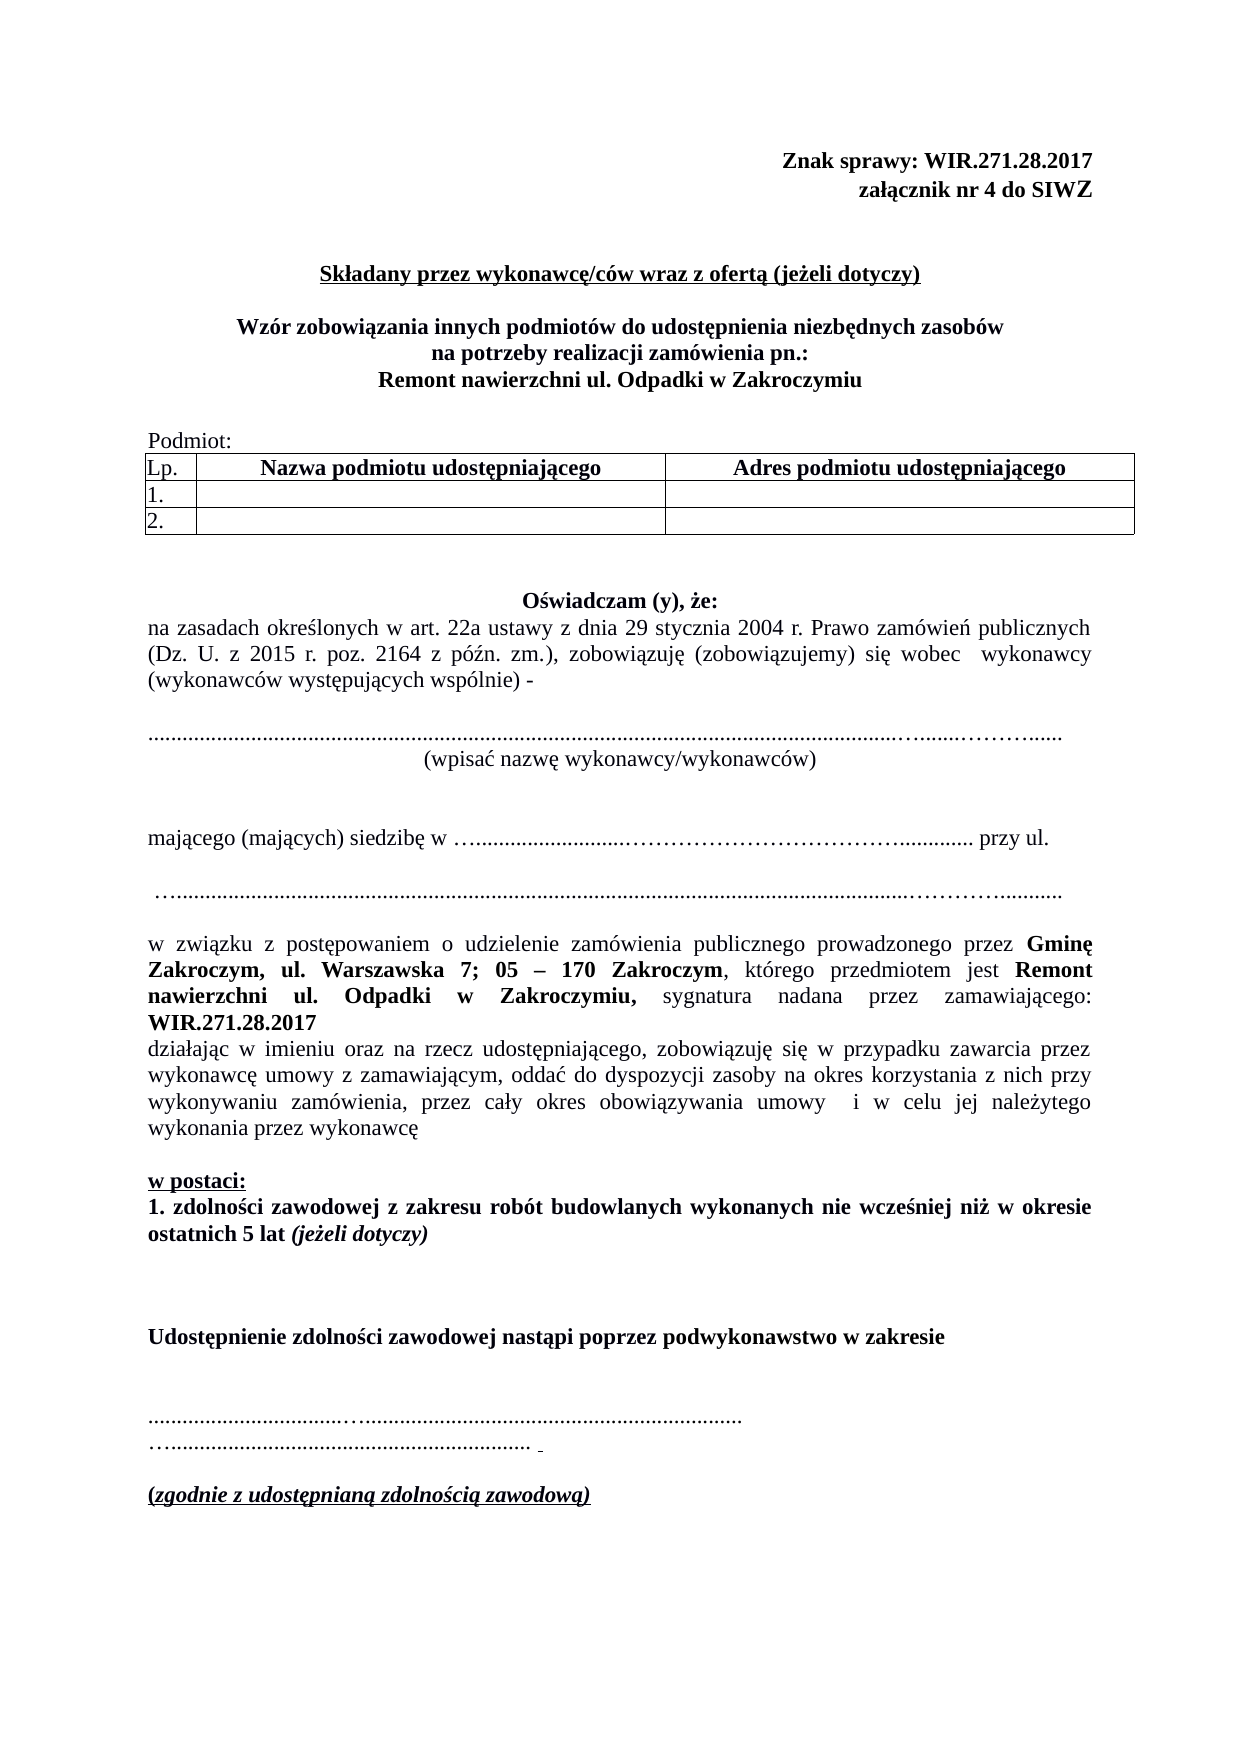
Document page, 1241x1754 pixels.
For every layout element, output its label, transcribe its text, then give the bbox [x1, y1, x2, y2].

table_header Nazwa podmiotu udostępniającego [197, 454, 665, 480]
text mającego (mających) siedzibę w …..........................………………………………............. przy ul. [148, 824, 1093, 851]
table_cell [197, 508, 665, 534]
text Oświadczam (y), że: [148, 587, 1093, 613]
text na potrzeby realizacji zamówienia pn.: [148, 339, 1093, 366]
table_cell 1. [146, 481, 196, 507]
table_cell [197, 481, 665, 507]
text 1. zdolności zawodowej z zakresu robót budowlanych wykonanych nie wcześniej niż w okresie ostatnich 5 lat (jeżeli dotyczy) [148, 1193, 1093, 1246]
text ..................................…..................................................................…............................................................... [148, 1402, 1093, 1454]
text załącznik nr 4 do SIWZ [149, 174, 1093, 203]
text Udostępnienie zdolności zawodowej nastąpi poprzez podwykonawstwo w zakresie [148, 1323, 1093, 1349]
text (wpisać nazwę wykonawcy/wykonawców) [148, 745, 1093, 772]
text Znak sprawy: WIR.271.28.2017 [149, 148, 1093, 174]
text Podmiot: [77, 427, 1094, 453]
text w postaci: [148, 1167, 1093, 1193]
table_cell [666, 481, 1134, 507]
text działając w imieniu oraz na rzecz udostępniającego, zobowiązuję się w przypadku zawarcia przez wykonawcę umowy z zamawiającym, oddać do dyspozycji zasoby na okres korzystania z nich przy wykonywaniu zamówienia, przez cały okres obowiązywania umowy i w celu jej należytego wykonania przez wykonawcę [148, 1035, 1093, 1141]
text Składany przez wykonawcę/ców wraz z ofertą (jeżeli dotyczy) [148, 260, 1093, 287]
table_header Adres podmiotu udostępniającego [666, 454, 1134, 480]
text (zgodnie z udostępnianą zdolnością zawodową) [148, 1481, 1093, 1507]
table_header Lp. [146, 454, 196, 480]
table_cell 2. [146, 508, 196, 534]
text na zasadach określonych w art. 22a ustawy z dnia 29 stycznia 2004 r. Prawo zamówień publicznych (Dz. U. z 2015 r. poz. 2164 z późn. zm.), zobowiązuję (zobowiązujemy) się wobec wykonawcy (wykonawców występujących wspólnie) - [148, 613, 1093, 693]
text w związku z postępowaniem o udzielenie zamówienia publicznego prowadzonego przez Gminę Zakroczym, ul. Warszawska 7; 05 – 170 Zakroczym, którego przedmiotem jest Remont nawierzchni ul. Odpadki w Zakroczymiu, sygnatura nadana przez zamawiającego: WIR.271.28.2017 [148, 930, 1093, 1035]
table_cell [666, 508, 1134, 534]
text Wzór zobowiązania innych podmiotów do udostępnienia niezbędnych zasobów [148, 313, 1093, 339]
text ...................................................................................................................................….......………...... [148, 719, 1093, 745]
text Remont nawierzchni ul. Odpadki w Zakroczymiu [148, 366, 1093, 392]
text …................................................................................................................................…………........... [148, 877, 1093, 903]
